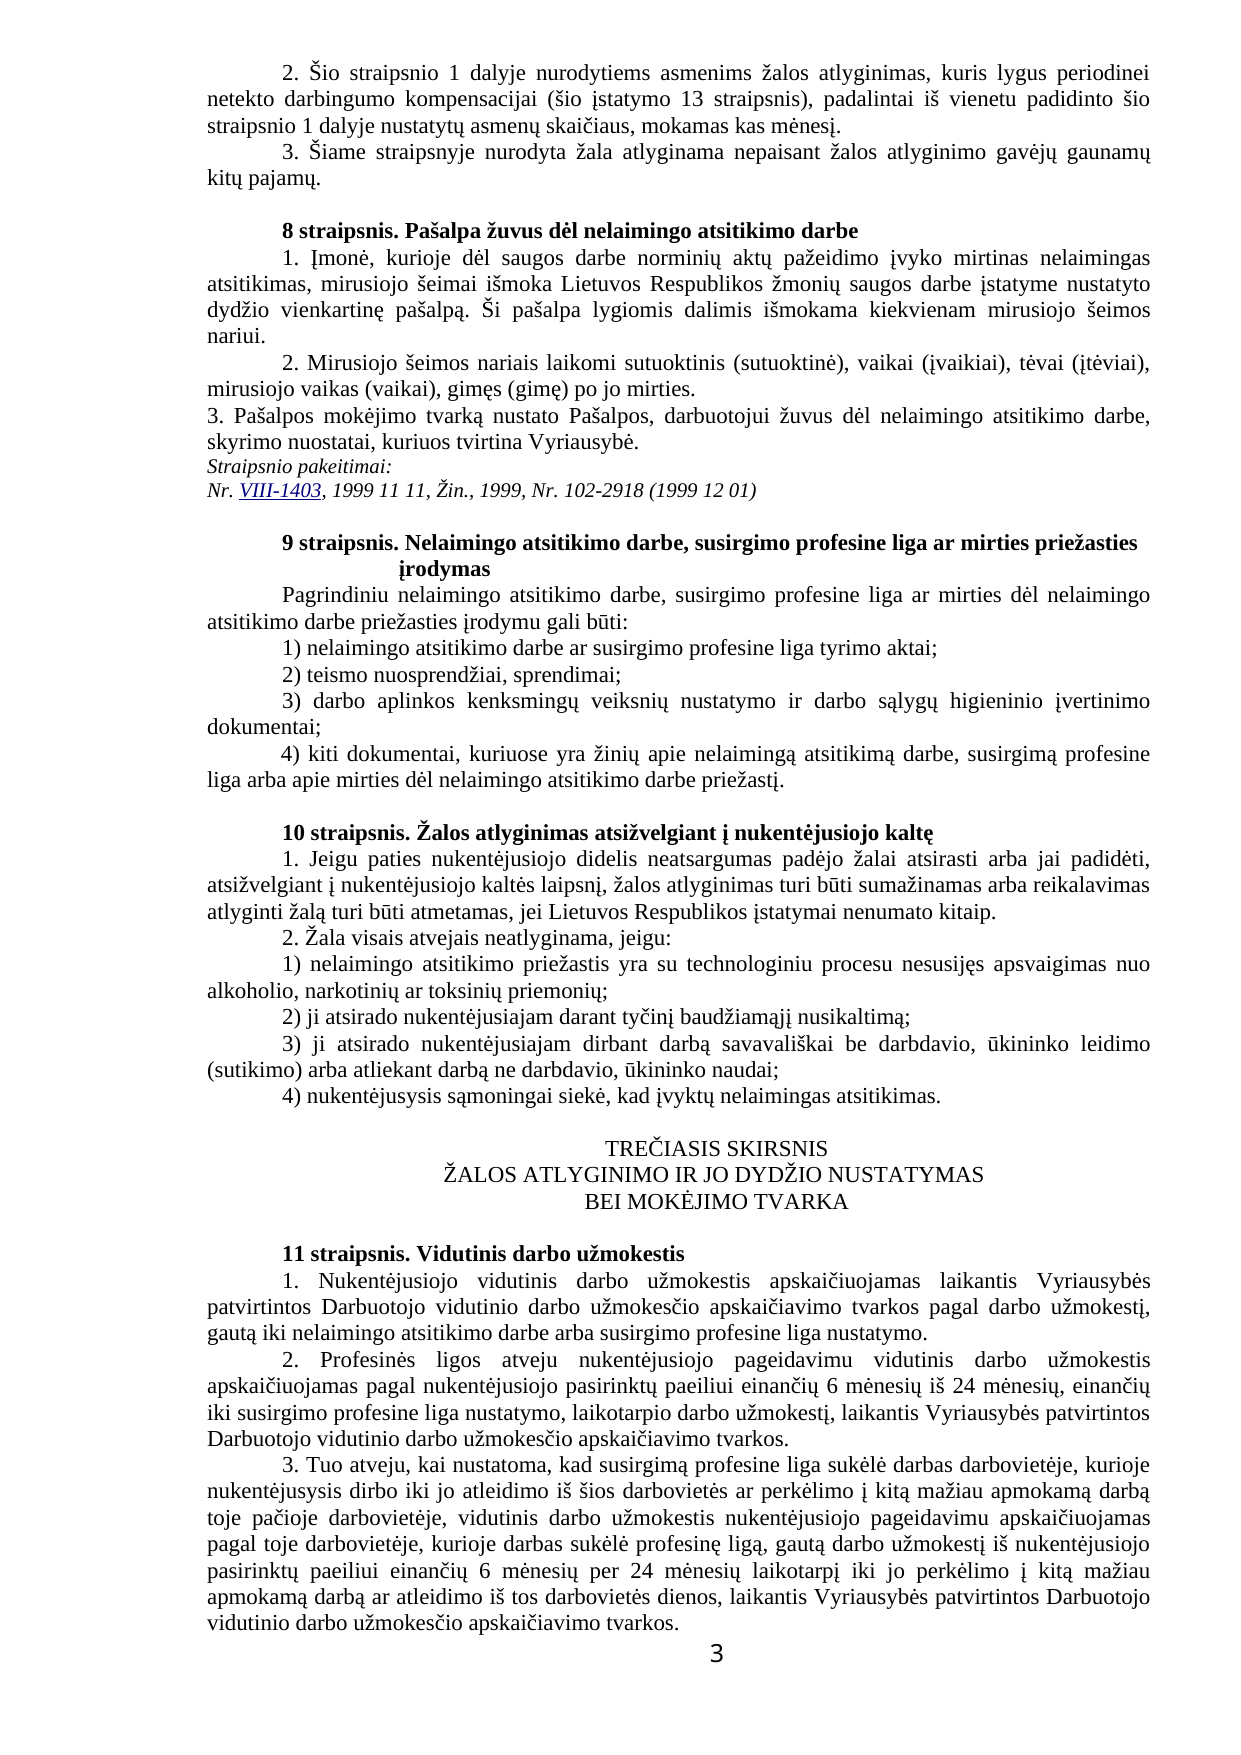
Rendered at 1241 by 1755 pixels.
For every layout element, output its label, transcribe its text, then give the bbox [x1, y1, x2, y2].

text 8 straipsnis. Pašalpa žuvus dėl nelaimingo atsitikimo darbe [207, 217, 1152, 243]
text 10 straipsnis. Žalos atlyginimas atsižvelgiant į nukentėjusiojo kaltę [207, 819, 1152, 845]
text Straipsnio pakeitimai: [207, 454, 1152, 478]
text 3. Šiame straipsnyje nurodyta žala atlyginama nepaisant žalos atlyginimo gavėjų gaunamų kitų pajamų. [207, 138, 1152, 191]
text 2. Šio straipsnio 1 dalyje nurodytiems asmenims žalos atlyginimas, kuris lygus periodinei netekto darbingumo kompensacijai (šio įstatymo 13 straipsnis), padalintai iš vienetu padidinto šio straipsnio 1 dalyje nustatytų asmenų skaičiaus, mokamas kas mėnesį. [207, 59, 1152, 138]
text 3. Pašalpos mokėjimo tvarką nustato Pašalpos, darbuotojui žuvus dėl nelaimingo atsitikimo darbe, skyrimo nuostatai, kuriuos tvirtina Vyriausybė. [207, 402, 1152, 454]
text 1) nelaimingo atsitikimo priežastis yra su technologiniu procesu nesusijęs apsvaigimas nuo alkoholio, narkotinių ar toksinių priemonių; [207, 951, 1152, 1003]
text 3) darbo aplinkos kenksmingų veiksnių nustatymo ir darbo sąlygų higieninio įvertinimo dokumentai; [207, 687, 1152, 740]
text įrodymas [399, 555, 1152, 582]
text 2) teismo nuosprendžiai, sprendimai; [207, 661, 1152, 687]
text BEI MOKĖJIMO TVARKA [207, 1188, 1152, 1214]
text 3) ji atsirado nukentėjusiajam dirbant darbą savavališkai be darbdavio, ūkininko leidimo (sutikimo) arba atliekant darbą ne darbdavio, ūkininko naudai; [207, 1029, 1152, 1082]
text 2. Žala visais atvejais neatlyginama, jeigu: [207, 924, 1152, 951]
text ŽALOS ATLYGINIMO IR JO DYDŽIO NUSTATYMAS [207, 1161, 1152, 1188]
text Nr. VIII-1403, 1999 11 11, Žin., 1999, Nr. 102-2918 (1999 12 01) [207, 478, 1152, 502]
text 4) kiti dokumentai, kuriuose yra žinių apie nelaimingą atsitikimą darbe, susirgimą profesine liga arba apie mirties dėl nelaimingo atsitikimo darbe priežastį. [207, 740, 1152, 792]
text Pagrindiniu nelaimingo atsitikimo darbe, susirgimo profesine liga ar mirties dėl nelaimingo atsitikimo darbe priežasties įrodymu gali būti: [207, 582, 1152, 634]
text 1. Jeigu paties nukentėjusiojo didelis neatsargumas padėjo žalai atsirasti arba jai padidėti, atsižvelgiant į nukentėjusiojo kaltės laipsnį, žalos atlyginimas turi būti sumažinamas arba reikalavimas atlyginti žalą turi būti atmetamas, jei Lietuvos Respublikos įstatymai nenumato kitaip. [207, 845, 1152, 924]
text 2) ji atsirado nukentėjusiajam darant tyčinį baudžiamąjį nusikaltimą; [207, 1003, 1152, 1029]
text 4) nukentėjusysis sąmoningai siekė, kad įvyktų nelaimingas atsitikimas. [207, 1082, 1152, 1109]
text 2. Profesinės ligos atveju nukentėjusiojo pageidavimu vidutinis darbo užmokestis apskaičiuojamas pagal nukentėjusiojo pasirinktų paeiliui einančių 6 mėnesių iš 24 mėnesių, einančių iki susirgimo profesine liga nustatymo, laikotarpio darbo užmokestį, laikantis Vyriausybės patvirtintos Darbuotojo vidutinio darbo užmokesčio apskaičiavimo tvarkos. [207, 1346, 1152, 1451]
text 9 straipsnis. Nelaimingo atsitikimo darbe, susirgimo profesine liga ar mirties priežasties [282, 529, 1152, 555]
text 11 straipsnis. Vidutinis darbo užmokestis [207, 1240, 1152, 1267]
text 1. Nukentėjusiojo vidutinis darbo užmokestis apskaičiuojamas laikantis Vyriausybės patvirtintos Darbuotojo vidutinio darbo užmokesčio apskaičiavimo tvarkos pagal darbo užmokestį, gautą iki nelaimingo atsitikimo darbe arba susirgimo profesine liga nustatymo. [207, 1267, 1152, 1346]
text 3. Tuo atveju, kai nustatoma, kad susirgimą profesine liga sukėlė darbas darbovietėje, kurioje nukentėjusysis dirbo iki jo atleidimo iš šios darbovietės ar perkėlimo į kitą mažiau apmokamą darbą toje pačioje darbovietėje, vidutinis darbo užmokestis nukentėjusiojo pageidavimu apskaičiuojamas pagal toje darbovietėje, kurioje darbas sukėlė profesinę ligą, gautą darbo užmokestį iš nukentėjusiojo pasirinktų paeiliui einančių 6 mėnesių per 24 mėnesių laikotarpį iki jo perkėlimo į kitą mažiau apmokamą darbą ar atleidimo iš tos darbovietės dienos, laikantis Vyriausybės patvirtintos Darbuotojo vidutinio darbo užmokesčio apskaičiavimo tvarkos. [207, 1451, 1152, 1636]
text 1. Įmonė, kurioje dėl saugos darbe norminių aktų pažeidimo įvyko mirtinas nelaimingas atsitikimas, mirusiojo šeimai išmoka Lietuvos Respublikos žmonių saugos darbe įstatyme nustatyto dydžio vienkartinę pašalpą. Ši pašalpa lygiomis dalimis išmokama kiekvienam mirusiojo šeimos nariui. [207, 243, 1152, 349]
text 2. Mirusiojo šeimos nariais laikomi sutuoktinis (sutuoktinė), vaikai (įvaikiai), tėvai (įtėviai), mirusiojo vaikas (vaikai), gimęs (gimę) po jo mirties. [207, 349, 1152, 402]
text 1) nelaimingo atsitikimo darbe ar susirgimo profesine liga tyrimo aktai; [207, 634, 1152, 661]
text TREČIASIS SKIRSNIS [207, 1135, 1152, 1161]
